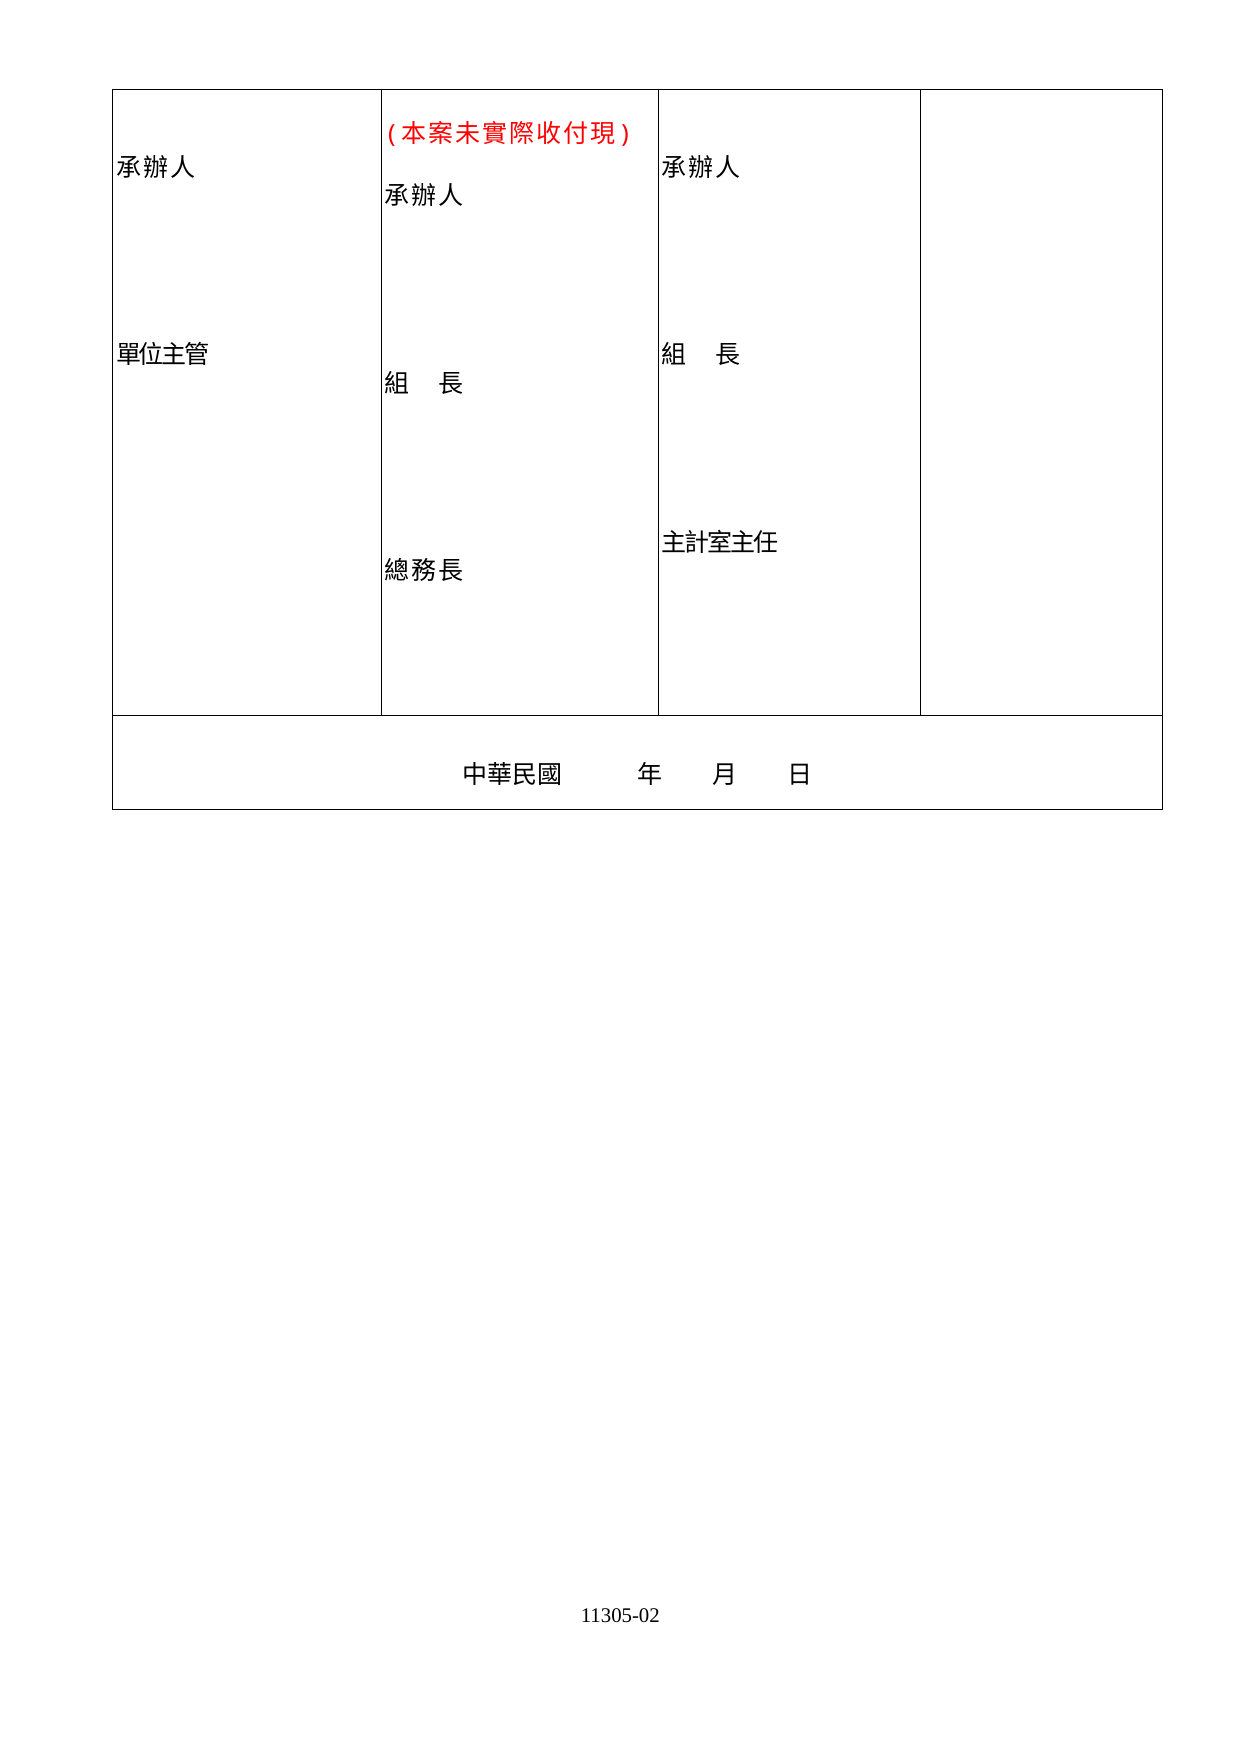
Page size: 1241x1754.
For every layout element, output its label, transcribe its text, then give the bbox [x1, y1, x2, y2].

table_cell (本案未實際收付現) 承辦人 組 長 總務長 [382, 90, 658, 715]
table_cell [921, 90, 1162, 715]
table_cell 承辦人 單位主管 [113, 90, 381, 715]
table_cell 中華民國 年 月 日 [113, 716, 1162, 809]
table_cell 承辦人 組 長 主計室主任 [659, 90, 920, 715]
